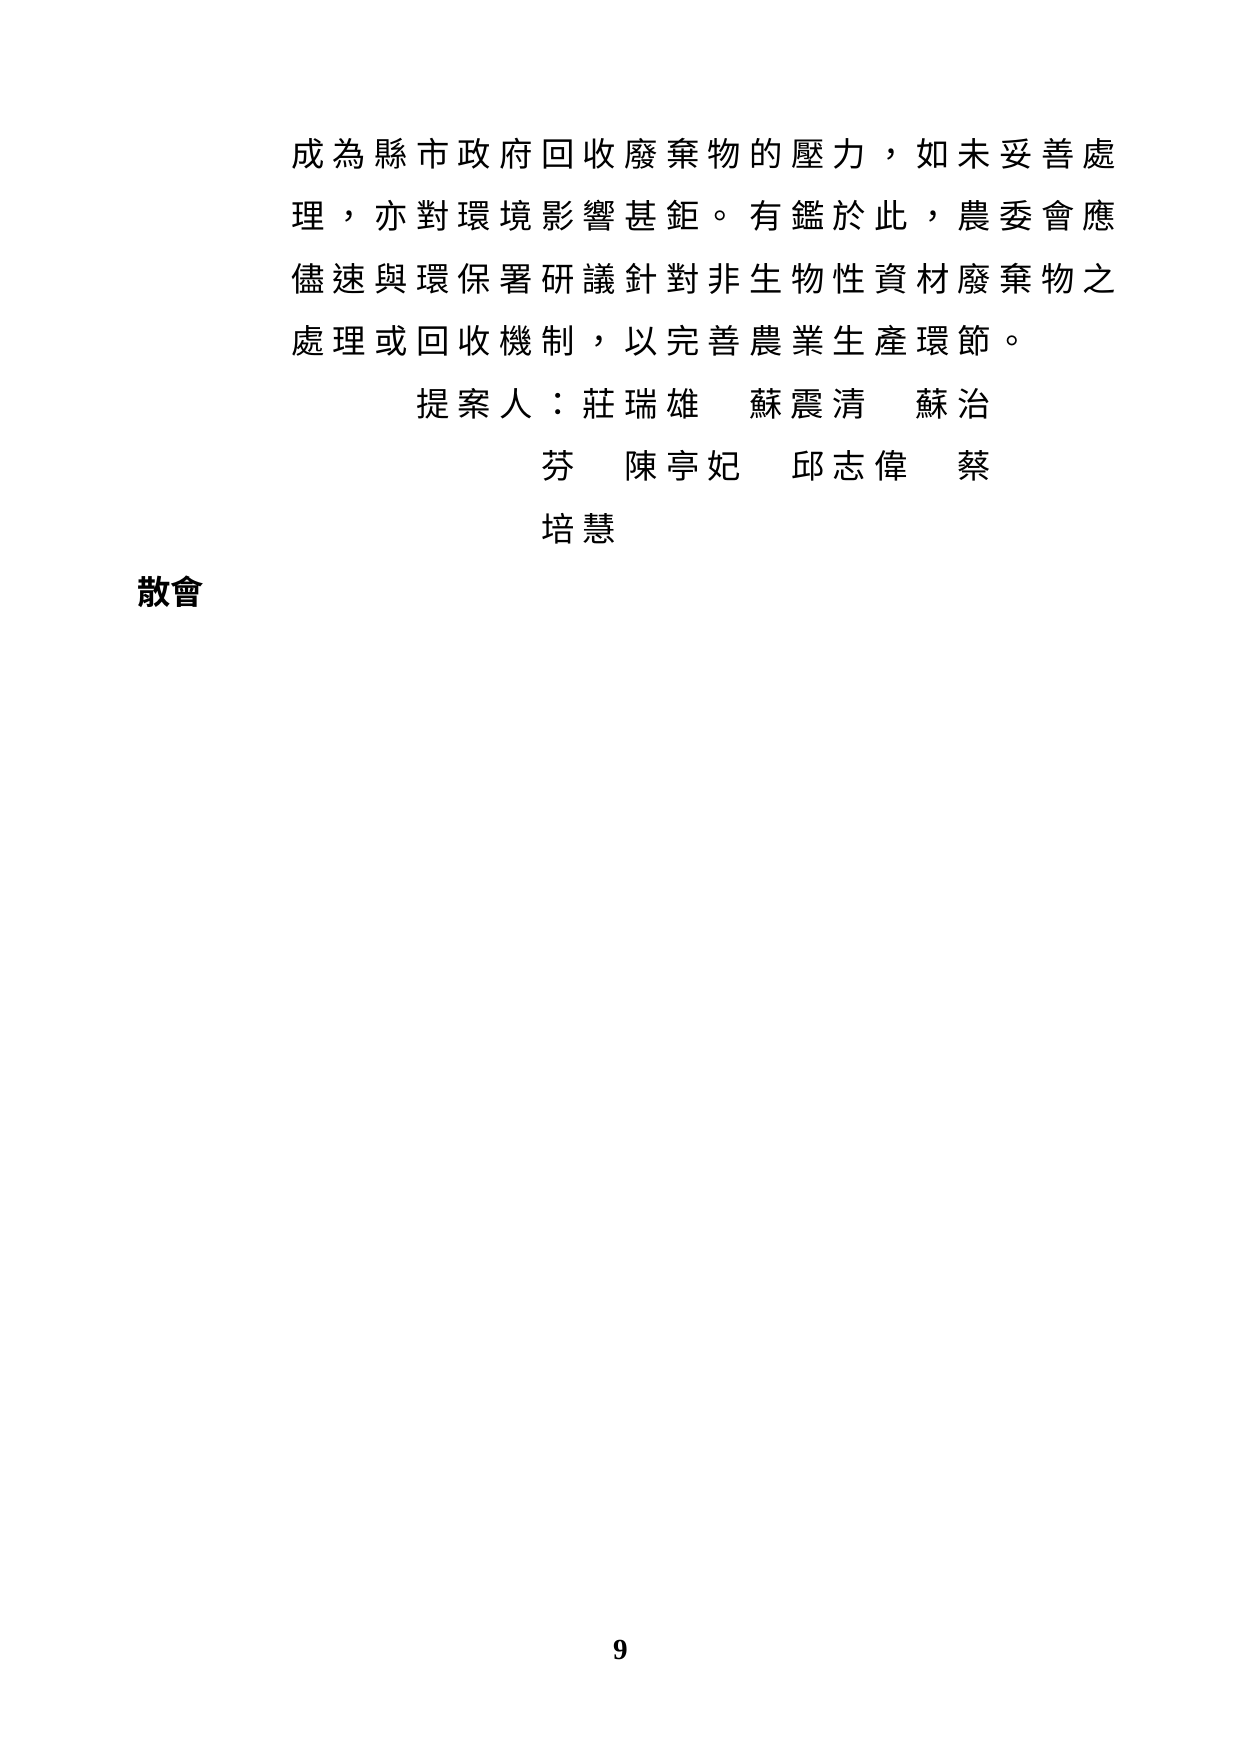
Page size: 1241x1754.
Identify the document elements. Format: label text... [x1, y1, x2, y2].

list 成為縣市政府回收廢棄物的壓力，如未妥善處理，亦對環境影響甚鉅。有鑑於此，農委會應儘速與環保署研議針對非生物性資材廢棄物之處理或回收機制，以完善農業生產環節。 [120, 110, 1120, 360]
text 提案人：莊瑞雄 蘇震清 蘇治芬 陳亭妃 邱志偉 蔡培慧 [397, 360, 1016, 548]
text 散會 [17, 563, 1120, 615]
